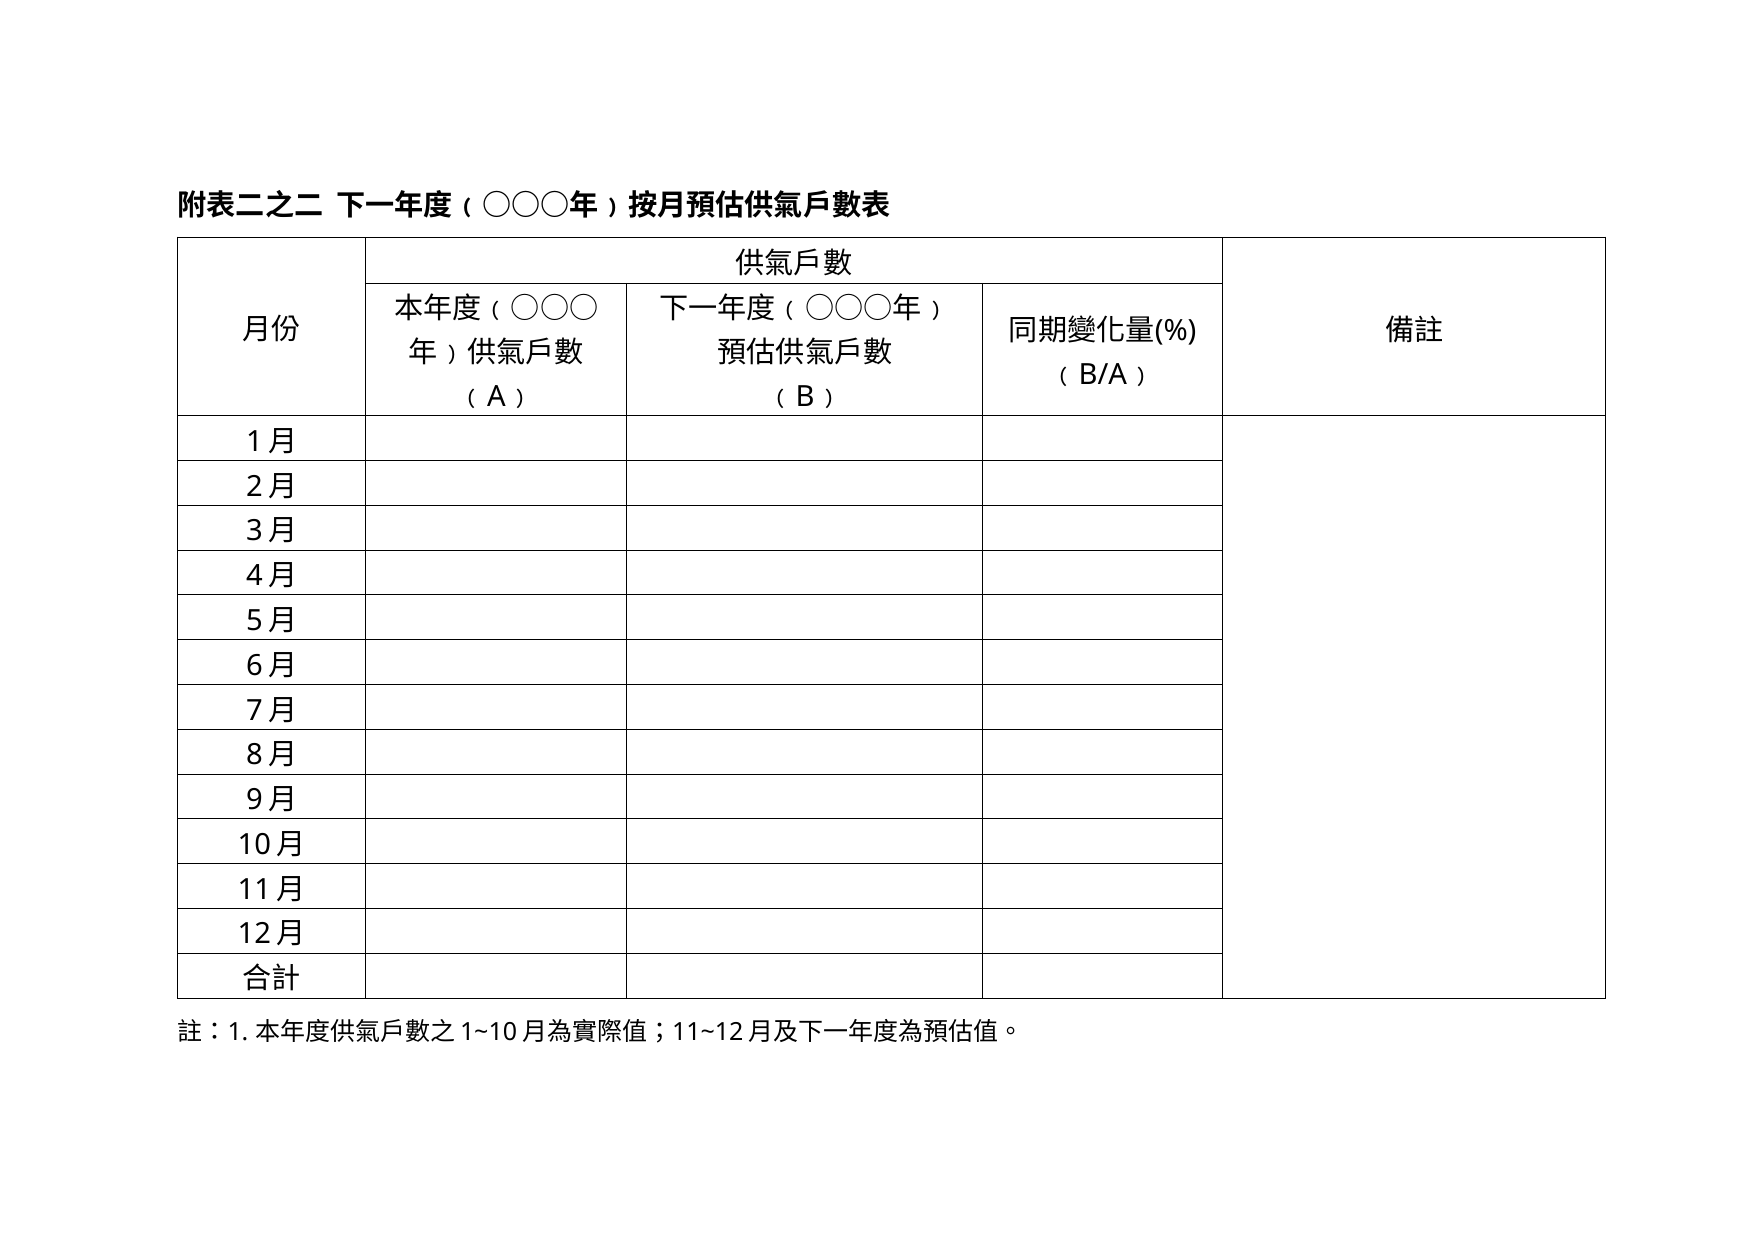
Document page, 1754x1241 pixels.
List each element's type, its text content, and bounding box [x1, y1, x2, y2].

table_cell 1月 [178, 416, 365, 460]
table_cell [983, 775, 1222, 818]
table_cell [627, 461, 982, 505]
table_cell [366, 864, 626, 908]
table_cell [627, 909, 982, 953]
table_cell 2月 [178, 461, 365, 505]
table_cell [983, 685, 1222, 729]
table_cell [627, 819, 982, 863]
table_cell [983, 819, 1222, 863]
table_cell [983, 551, 1222, 594]
text 註：1. 本年度供氣戶數之1~10月為實際值；11~12月及下一年度為預估值。 [177, 1011, 1606, 1047]
table_cell [983, 595, 1222, 639]
table_cell [366, 640, 626, 684]
table_cell 4月 [178, 551, 365, 594]
table_cell [983, 640, 1222, 684]
table_cell [366, 595, 626, 639]
table_cell [366, 730, 626, 773]
table_cell 10月 [178, 819, 365, 863]
table_cell 同期變化量(%) ﹙B/A﹚ [983, 284, 1222, 415]
table_cell [627, 551, 982, 594]
table_cell [983, 864, 1222, 908]
table_cell [983, 416, 1222, 460]
table_cell [366, 775, 626, 818]
table_header 備註 [1223, 238, 1605, 415]
table_cell 5月 [178, 595, 365, 639]
table_header 供氣戶數 [366, 238, 1222, 283]
table_cell [983, 954, 1222, 997]
table_cell 11月 [178, 864, 365, 908]
table_cell [983, 506, 1222, 549]
table_cell 12月 [178, 909, 365, 953]
table_cell [627, 685, 982, 729]
table_cell [366, 416, 626, 460]
table_cell 本年度﹙○○○年﹚供氣戶數 ﹙A﹚ [366, 284, 626, 415]
table_cell [627, 954, 982, 997]
table_cell 合計 [178, 954, 365, 997]
table_header 月份 [178, 238, 365, 415]
table_cell [366, 506, 626, 549]
table_cell [627, 730, 982, 773]
table_cell [627, 640, 982, 684]
table_cell [627, 506, 982, 549]
table_cell [366, 551, 626, 594]
table_cell [983, 909, 1222, 953]
subtitle 附表二之二 下一年度﹙○○○年﹚按月預估供氣戶數表 [177, 182, 1606, 224]
table_cell [983, 730, 1222, 773]
table_cell 7月 [178, 685, 365, 729]
table_cell 6月 [178, 640, 365, 684]
table_cell [366, 819, 626, 863]
table_cell 9月 [178, 775, 365, 818]
table_cell [366, 461, 626, 505]
table_cell [627, 416, 982, 460]
table_cell [627, 775, 982, 818]
table_cell 3月 [178, 506, 365, 549]
table_cell [627, 864, 982, 908]
table_cell [366, 954, 626, 997]
table_cell [983, 461, 1222, 505]
table_cell [366, 685, 626, 729]
table_cell 8月 [178, 730, 365, 773]
table_cell [366, 909, 626, 953]
table_cell [627, 595, 982, 639]
table_cell [1223, 416, 1605, 997]
table_cell 下一年度﹙○○○年﹚ 預估供氣戶數 ﹙B﹚ [627, 284, 982, 415]
